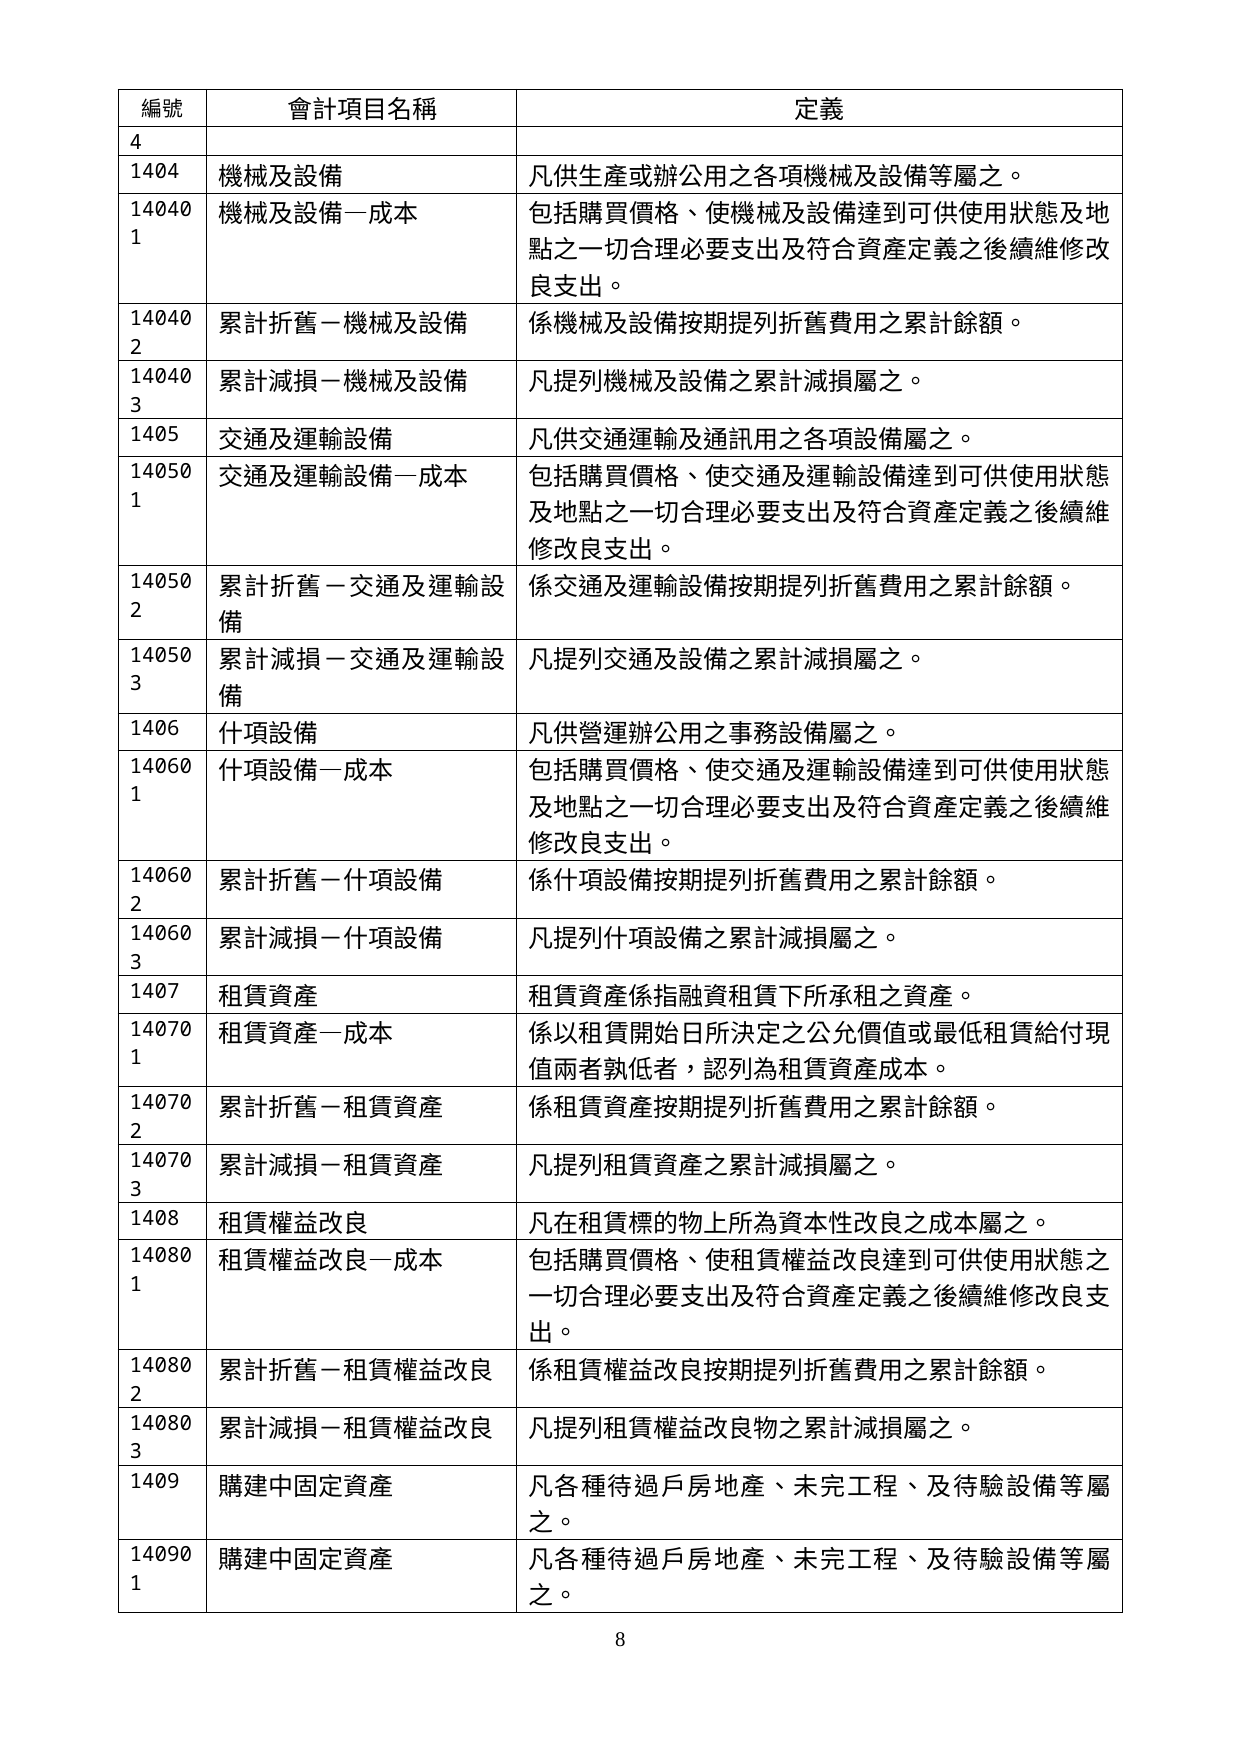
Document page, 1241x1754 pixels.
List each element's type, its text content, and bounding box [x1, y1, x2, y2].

table_cell 累計減損－租賃資產 [207, 1145, 516, 1202]
table_cell 140402 [119, 304, 206, 360]
table_cell 凡各種待過戶房地產、未完工程、及待驗設備等屬之。 [517, 1466, 1122, 1538]
table_cell 係租賃權益改良按期提列折舊費用之累計餘額。 [517, 1350, 1122, 1407]
table_cell 交通及運輸設備—成本 [207, 457, 516, 565]
table_cell 140602 [119, 861, 206, 917]
table_cell 凡提列機械及設備之累計減損屬之。 [517, 361, 1122, 418]
table_cell 包括購買價格、使機械及設備達到可供使用狀態及地點之一切合理必要支出及符合資產定義之後續維修改良支出。 [517, 194, 1122, 302]
table_cell 係什項設備按期提列折舊費用之累計餘額。 [517, 861, 1122, 917]
table_cell 140901 [119, 1540, 206, 1612]
table_cell 累計減損－什項設備 [207, 919, 516, 975]
table_cell 凡提列什項設備之累計減損屬之。 [517, 919, 1122, 975]
table_cell 包括購買價格、使交通及運輸設備達到可供使用狀態及地點之一切合理必要支出及符合資產定義之後續維修改良支出。 [517, 457, 1122, 565]
table_cell 什項設備—成本 [207, 751, 516, 859]
table_cell 累計減損－租賃權益改良 [207, 1408, 516, 1465]
table_cell 係租賃資產按期提列折舊費用之累計餘額。 [517, 1087, 1122, 1144]
table_cell 140802 [119, 1350, 206, 1407]
table_cell 包括購買價格、使交通及運輸設備達到可供使用狀態及地點之一切合理必要支出及符合資產定義之後續維修改良支出。 [517, 751, 1122, 859]
table_cell 係交通及運輸設備按期提列折舊費用之累計餘額。 [517, 566, 1122, 639]
table_cell 什項設備 [207, 714, 516, 750]
table_cell 包括購買價格、使租賃權益改良達到可供使用狀態之一切合理必要支出及符合資產定義之後續維修改良支出。 [517, 1240, 1122, 1349]
table_cell 4 [119, 127, 206, 155]
table_cell 係機械及設備按期提列折舊費用之累計餘額。 [517, 304, 1122, 360]
table_header 定義 [517, 90, 1122, 126]
table_cell 累計折舊－租賃權益改良 [207, 1350, 516, 1407]
table_cell 購建中固定資產 [207, 1466, 516, 1538]
table_cell 140701 [119, 1014, 206, 1086]
table_cell 140703 [119, 1145, 206, 1202]
table_cell 1404 [119, 156, 206, 193]
table_cell 累計減損－機械及設備 [207, 361, 516, 418]
table_cell 凡各種待過戶房地產、未完工程、及待驗設備等屬之。 [517, 1540, 1122, 1612]
table_cell 凡供交通運輸及通訊用之各項設備屬之。 [517, 419, 1122, 456]
table_cell 累計折舊－租賃資產 [207, 1087, 516, 1144]
table_cell 租賃權益改良—成本 [207, 1240, 516, 1349]
table_cell 凡供營運辦公用之事務設備屬之。 [517, 714, 1122, 750]
table_cell [207, 127, 516, 155]
table_cell 交通及運輸設備 [207, 419, 516, 456]
table_cell 累計折舊－什項設備 [207, 861, 516, 917]
table_cell 140702 [119, 1087, 206, 1144]
table_cell 係以租賃開始日所決定之公允價值或最低租賃給付現值兩者孰低者，認列為租賃資產成本。 [517, 1014, 1122, 1086]
table_cell 機械及設備 [207, 156, 516, 193]
table_cell 140403 [119, 361, 206, 418]
table_cell 140601 [119, 751, 206, 859]
table_cell 140401 [119, 194, 206, 302]
table_cell 140803 [119, 1408, 206, 1465]
table_header 會計項目名稱 [207, 90, 516, 126]
table_cell 140502 [119, 566, 206, 639]
table_cell 租賃資產 [207, 976, 516, 1013]
table_cell 1408 [119, 1203, 206, 1239]
table_cell 機械及設備—成本 [207, 194, 516, 302]
table_cell 1405 [119, 419, 206, 456]
table_cell 140801 [119, 1240, 206, 1349]
table_cell 凡提列租賃資產之累計減損屬之。 [517, 1145, 1122, 1202]
table_cell 購建中固定資產 [207, 1540, 516, 1612]
table_cell 1406 [119, 714, 206, 750]
table_cell 凡提列租賃權益改良物之累計減損屬之。 [517, 1408, 1122, 1465]
table_cell 租賃資產—成本 [207, 1014, 516, 1086]
table_cell 累計減損－交通及運輸設備 [207, 640, 516, 712]
table_cell 1407 [119, 976, 206, 1013]
table_cell 累計折舊－機械及設備 [207, 304, 516, 360]
table_cell 140501 [119, 457, 206, 565]
table_cell 凡提列交通及設備之累計減損屬之。 [517, 640, 1122, 712]
table_cell 租賃權益改良 [207, 1203, 516, 1239]
table_cell 凡在租賃標的物上所為資本性改良之成本屬之。 [517, 1203, 1122, 1239]
table_cell 凡供生產或辦公用之各項機械及設備等屬之。 [517, 156, 1122, 193]
table_cell 1409 [119, 1466, 206, 1538]
table_cell 租賃資產係指融資租賃下所承租之資產。 [517, 976, 1122, 1013]
table_cell 140603 [119, 919, 206, 975]
table_cell 140503 [119, 640, 206, 712]
table_cell [517, 127, 1122, 155]
table_cell 累計折舊－交通及運輸設備 [207, 566, 516, 639]
table_header 編號 [119, 90, 206, 126]
